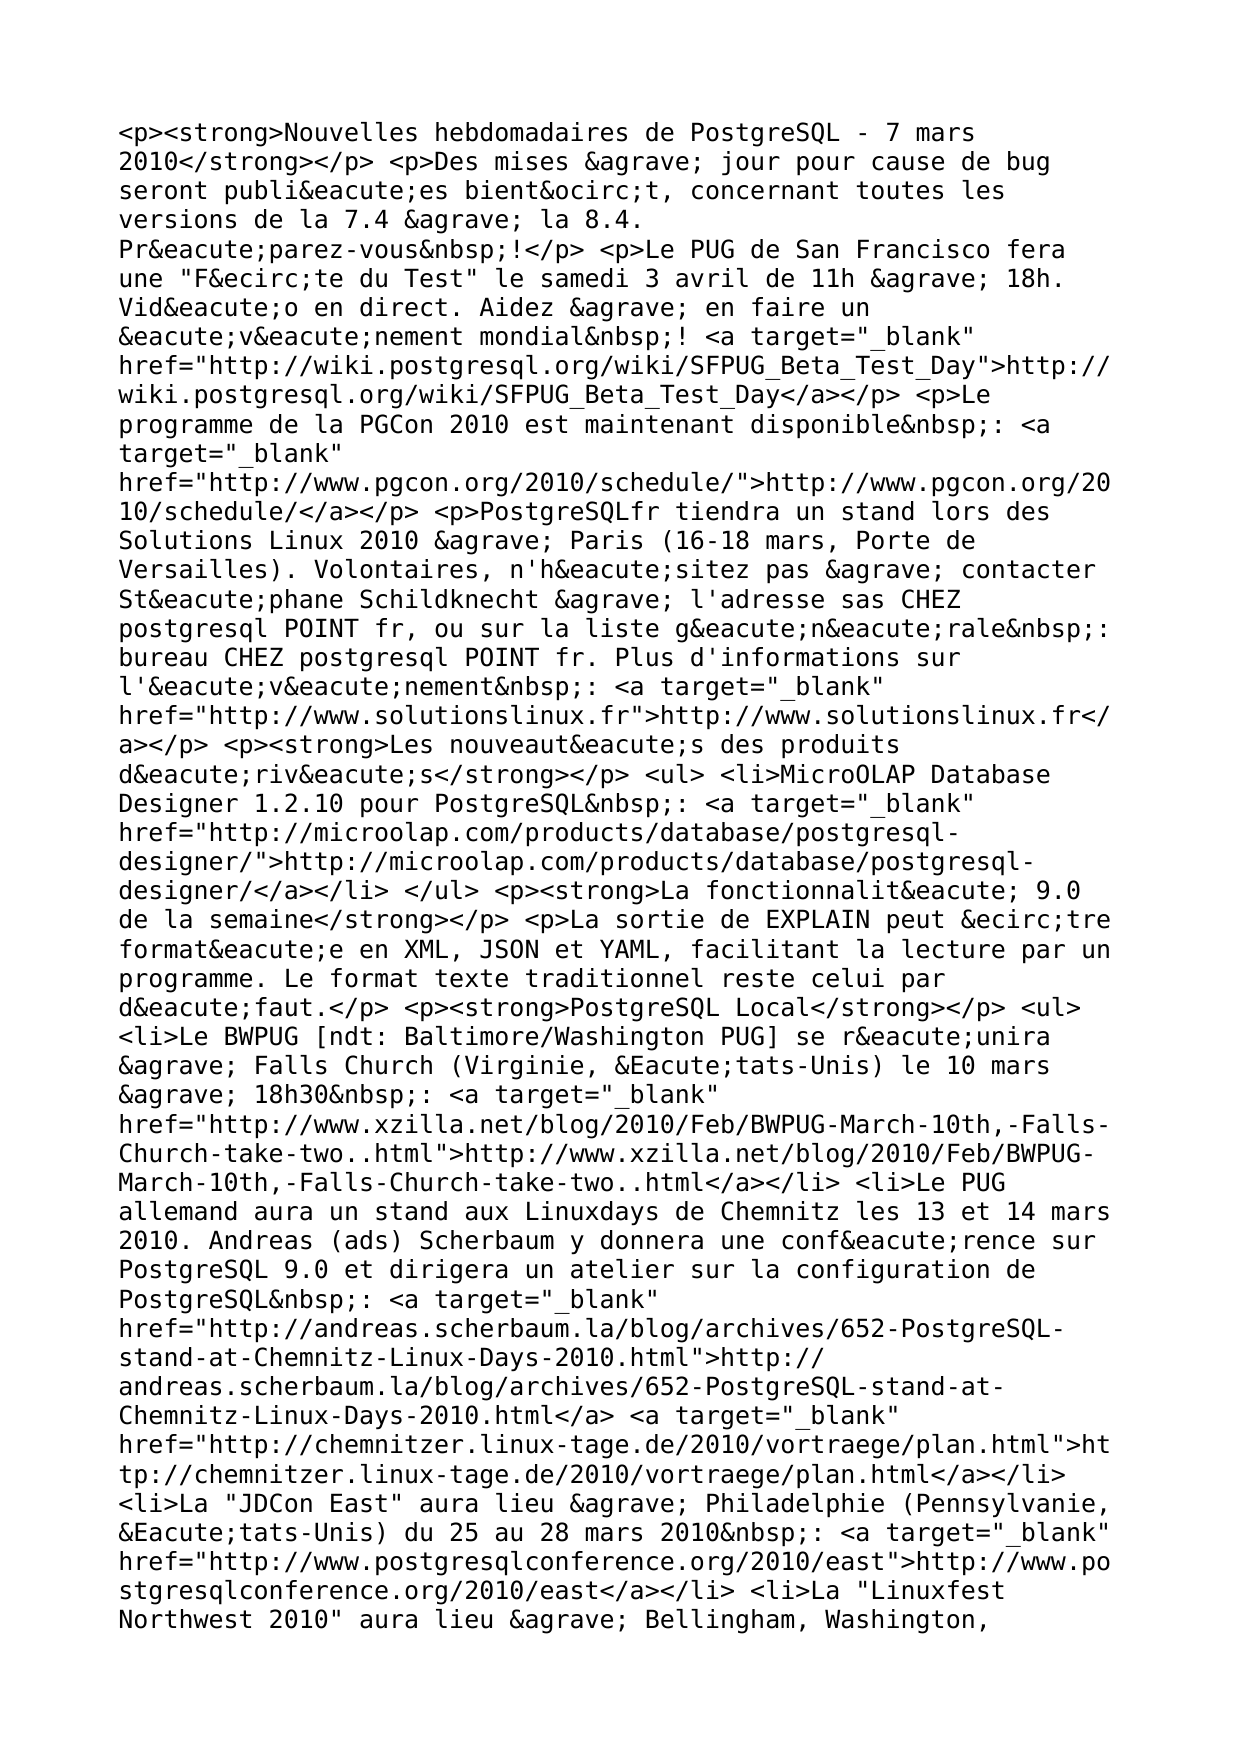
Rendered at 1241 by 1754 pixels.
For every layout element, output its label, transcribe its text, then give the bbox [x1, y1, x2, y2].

text <p><strong>Nouvelles hebdomadaires de PostgreSQL - 7 mars 2010</strong></p> <p>Des mises &agrave; jour pour cause de bug seront publi&eacute;es bient&ocirc;t, concernant toutes les versions de la 7.4 &agrave; la 8.4. Pr&eacute;parez-vous&nbsp;!</p> <p>Le PUG de San Francisco fera une "F&ecirc;te du Test" le samedi 3 avril de 11h &agrave; 18h. Vid&eacute;o en direct. Aidez &agrave; en faire un &eacute;v&eacute;nement mondial&nbsp;! <a target="_blank" href="http://wiki.postgresql.org/wiki/SFPUG_Beta_Test_Day">http://wiki.postgresql.org/wiki/SFPUG_Beta_Test_Day</a></p> <p>Le programme de la PGCon 2010 est maintenant disponible&nbsp;: <a target="_blank" href="http://www.pgcon.org/2010/schedule/">http://www.pgcon.org/2010/schedule/</a></p> <p>PostgreSQLfr tiendra un stand lors des Solutions Linux 2010 &agrave; Paris (16-18 mars, Porte de Versailles). Volontaires, n'h&eacute;sitez pas &agrave; contacter St&eacute;phane Schildknecht &agrave; l'adresse sas CHEZ postgresql POINT fr, ou sur la liste g&eacute;n&eacute;rale&nbsp;: bureau CHEZ postgresql POINT fr. Plus d'informations sur l'&eacute;v&eacute;nement&nbsp;: <a target="_blank" href="http://www.solutionslinux.fr">http://www.solutionslinux.fr</a></p> <p><strong>Les nouveaut&eacute;s des produits d&eacute;riv&eacute;s</strong></p> <ul> <li>MicroOLAP Database Designer 1.2.10 pour PostgreSQL&nbsp;: <a target="_blank" href="http://microolap.com/products/database/postgresql-designer/">http://microolap.com/products/database/postgresql-designer/</a></li> </ul> <p><strong>La fonctionnalit&eacute; 9.0 de la semaine</strong></p> <p>La sortie de EXPLAIN peut &ecirc;tre format&eacute;e en XML, JSON et YAML, facilitant la lecture par un programme. Le format texte traditionnel reste celui par d&eacute;faut.</p> <p><strong>PostgreSQL Local</strong></p> <ul> <li>Le BWPUG [ndt: Baltimore/Washington PUG] se r&eacute;unira &agrave; Falls Church (Virginie, &Eacute;tats-Unis) le 10 mars &agrave; 18h30&nbsp;: <a target="_blank" href="http://www.xzilla.net/blog/2010/Feb/BWPUG-March-10th,-Falls-Church-take-two..html">http://www.xzilla.net/blog/2010/Feb/BWPUG-March-10th,-Falls-Church-take-two..html</a></li> <li>Le PUG allemand aura un stand aux Linuxdays de Chemnitz les 13 et 14 mars 2010. Andreas (ads) Scherbaum y donnera une conf&eacute;rence sur PostgreSQL 9.0 et dirigera un atelier sur la configuration de PostgreSQL&nbsp;: <a target="_blank" href="http://andreas.scherbaum.la/blog/archives/652-PostgreSQL-stand-at-Chemnitz-Linux-Days-2010.html">http://andreas.scherbaum.la/blog/archives/652-PostgreSQL-stand-at-Chemnitz-Linux-Days-2010.html</a> <a target="_blank" href="http://chemnitzer.linux-tage.de/2010/vortraege/plan.html">http://chemnitzer.linux-tage.de/2010/vortraege/plan.html</a></li> <li>La "JDCon East" aura lieu &agrave; Philadelphie (Pennsylvanie, &Eacute;tats-Unis) du 25 au 28 mars 2010&nbsp;: <a target="_blank" href="http://www.postgresqlconference.org/2010/east">http://www.postgresqlconference.org/2010/east</a></li> <li>La "Linuxfest Northwest 2010" aura lieu &agrave; Bellingham, Washington, [118, 118, 1122, 1635]
